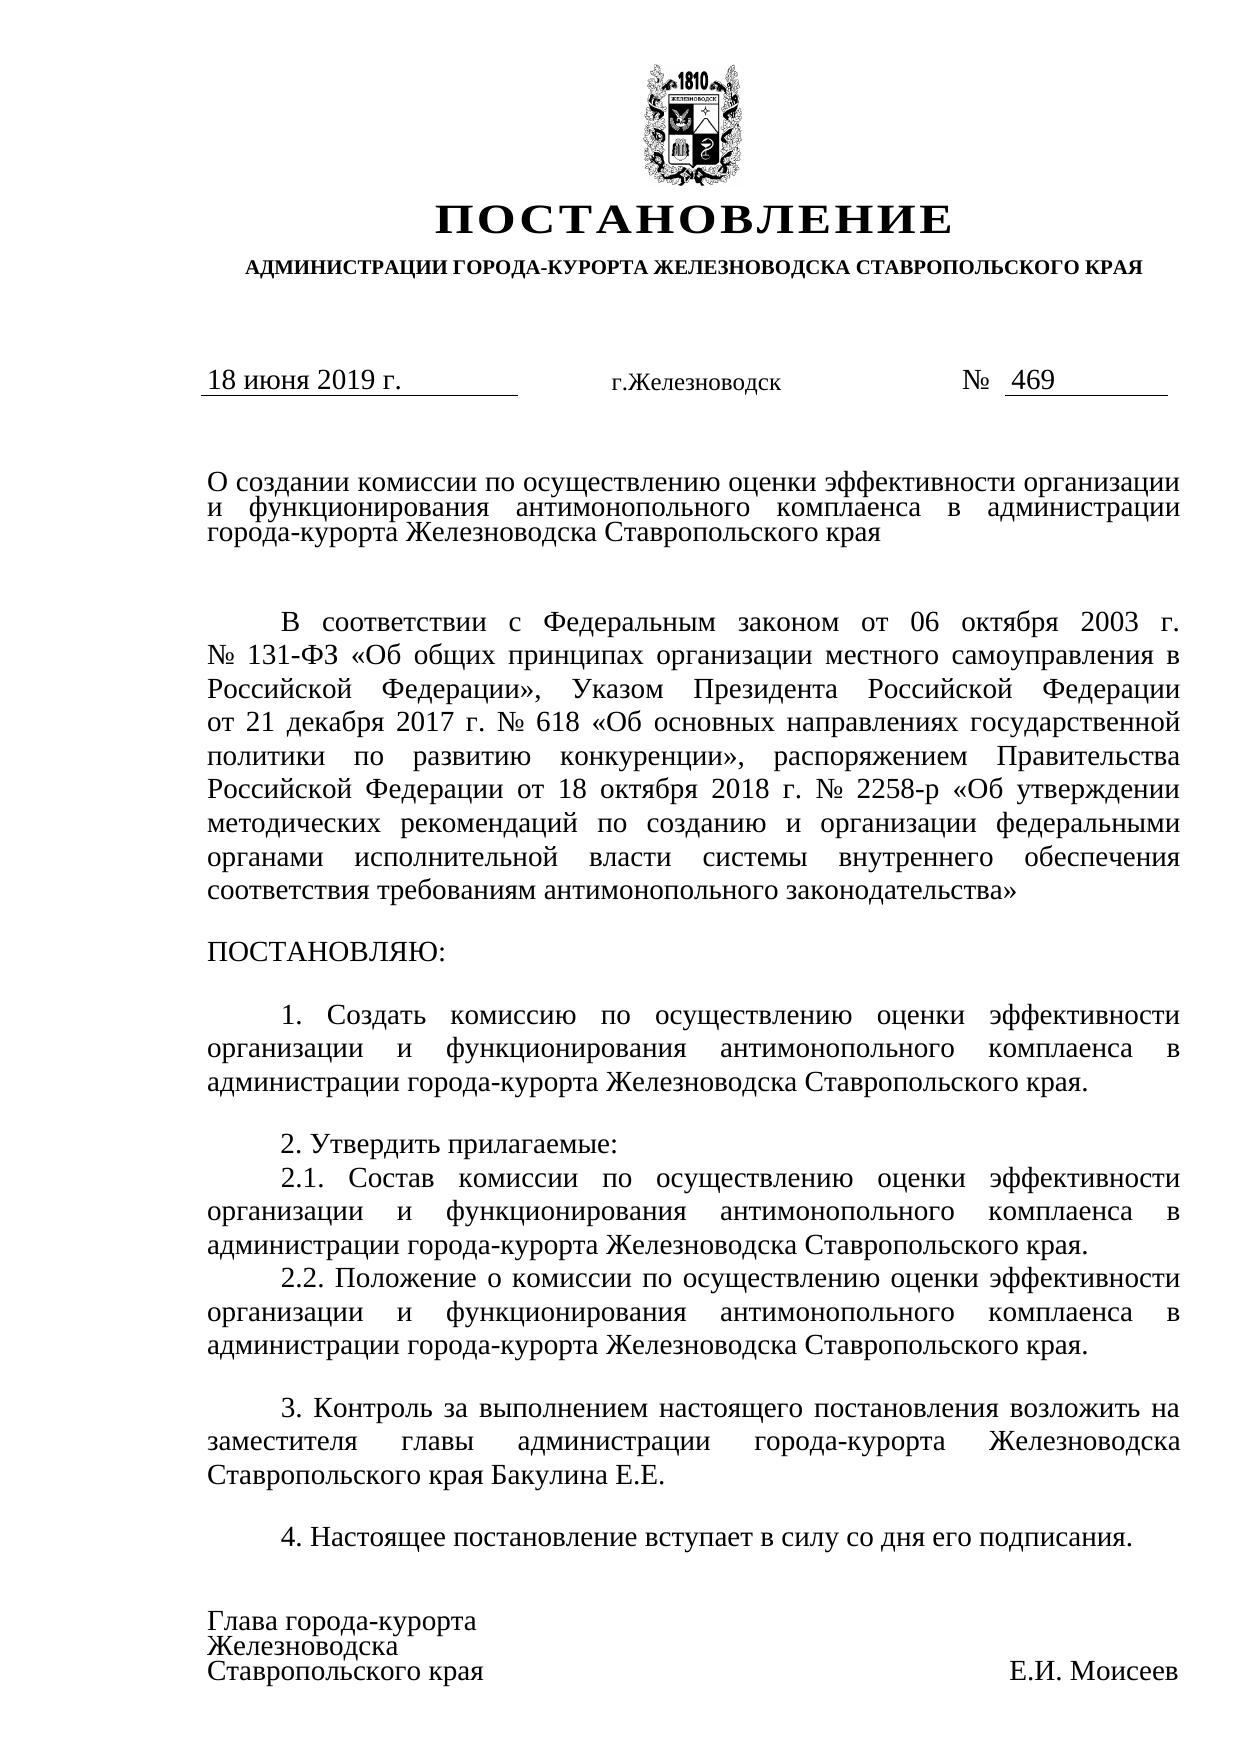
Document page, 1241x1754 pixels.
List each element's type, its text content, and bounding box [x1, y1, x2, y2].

text АДМИНИСТРАЦИИ ГОРОДА-КУРОРТА ЖЕЛЕЗНОВОДСКА СТАВРОПОЛЬСКОГО КРАЯ [207, 255, 1181, 279]
text 1. Создать комиссию по осуществлению оценки эффективности организации и функционирования антимонопольного комплаенса в администрации города-курорта Железноводска Ставропольского края. [207, 997, 1181, 1097]
table_header 469 [1005, 362, 1168, 395]
text Глава города-курорта [207, 1610, 1181, 1635]
text 4. Настоящее постановление вступает в силу со дня его подписания. [207, 1519, 1181, 1553]
text 2.1. Состав комиссии по осуществлению оценки эффективности организации и функционирования антимонопольного комплаенса в администрации города-курорта Железноводска Ставропольского края. [207, 1160, 1181, 1260]
text О создании комиссии по осуществлению оценки эффективности организации и функционирования антимонопольного комплаенса в администрации города-курорта Железноводска Ставропольского края [207, 471, 1181, 546]
table_header № [946, 362, 1005, 395]
text Ставропольского края Е.И. Моисеев [207, 1660, 1181, 1685]
subtitle ПОСТАНОВЛЕНИЕ [207, 195, 1181, 243]
table_header г.Железноводск [518, 362, 946, 395]
text 2. Утвердить прилагаемые: [280, 1126, 1181, 1160]
text ПОСТАНОВЛЯЮ: [207, 934, 1181, 968]
table_header 18 июня 2019 г. [201, 362, 518, 395]
text 2.2. Положение о комиссии по осуществлению оценки эффективности организации и функционирования антимонопольного комплаенса в администрации города-курорта Железноводска Ставропольского края. [207, 1260, 1181, 1361]
picture [643, 61, 745, 188]
text 3. Контроль за выполнением настоящего постановления возложить на заместителя главы администрации города-курорта Железноводска Ставропольского края Бакулина Е.Е. [207, 1390, 1181, 1490]
text В соответствии с Федеральным законом от 06 октября 2003 г. № 131-ФЗ «Об общих принципах организации местного самоуправления в Российской Федерации», Указом Президента Российской Федерации от 21 декабря 2017 г. № 618 «Об основных направлениях государственной политики по развитию конкуренции», распоряжением Правительства Российской Федерации от 18 октября 2018 г. № 2258-р «Об утверждении методических рекомендаций по созданию и организации федеральными органами исполнительной власти системы внутреннего обеспечения соответствия требованиям антимонопольного законодательства» [207, 604, 1181, 906]
text Железноводска [207, 1635, 1181, 1660]
